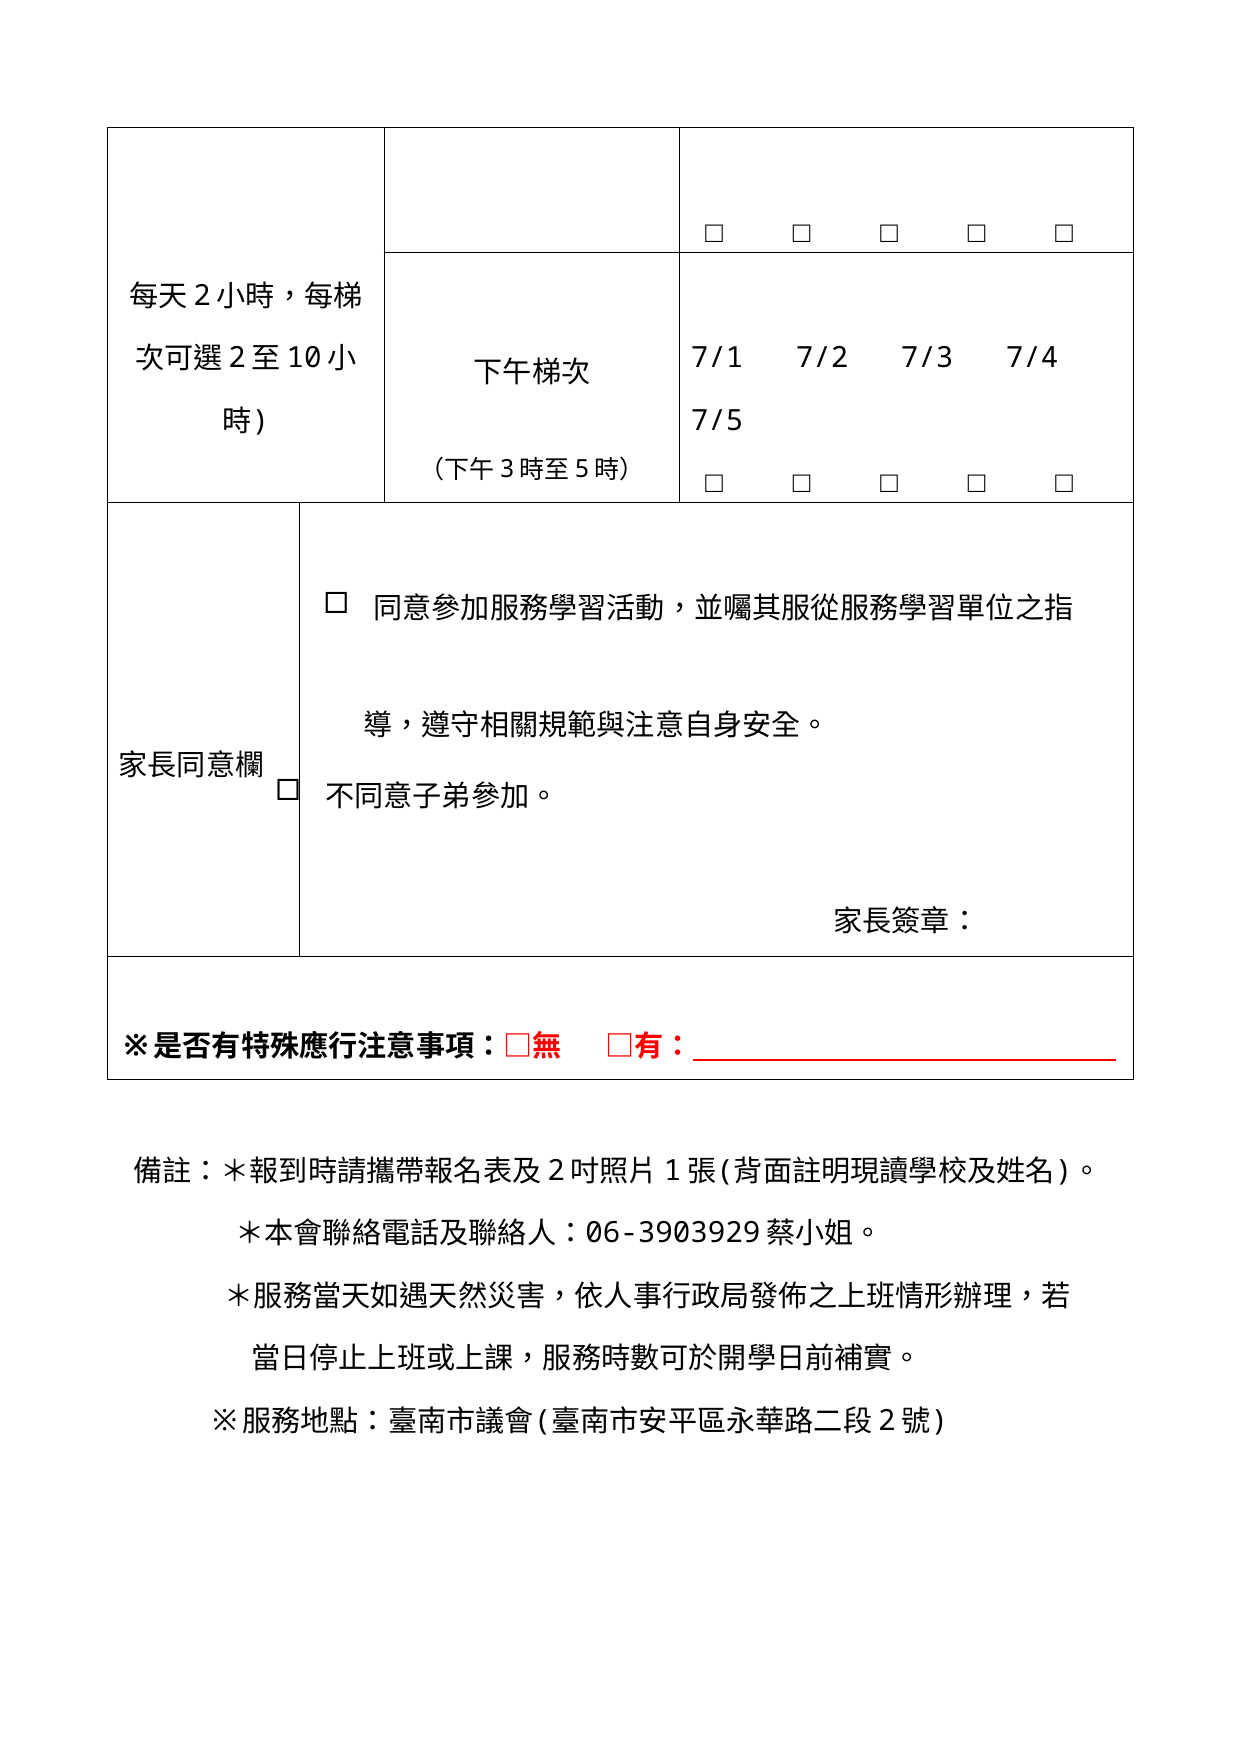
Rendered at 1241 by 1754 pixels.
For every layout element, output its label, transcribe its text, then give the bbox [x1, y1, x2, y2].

text 備註：＊報到時請攜帶報名表及2吋照片1張(背面註明現讀學校及姓名)。 [133, 1127, 1092, 1189]
text ※服務地點：臺南市議會(臺南市安平區永華路二段2號) [207, 1377, 1092, 1439]
table_cell 7/1 7/2 7/3 7/4 7/5 □ □ □ □ □ [680, 253, 1133, 502]
text ＊本會聯絡電話及聯絡人：06-3903929蔡小姐。 [148, 1189, 1092, 1252]
table_cell 下午梯次 （下午3時至5時） [385, 253, 679, 502]
table_cell □ □ □ □ □ [680, 128, 1133, 252]
table_cell 每天2小時，每梯次可選2至10小時) [108, 128, 384, 502]
table_cell 家長同意欄 [108, 503, 299, 956]
table_cell ※是否有特殊應行注意事項：□無 □有： [108, 957, 1133, 1079]
text ＊服務當天如遇天然災害，依人事行政局發佈之上班情形辦理，若當日停止上班或上課，服務時數可於開學日前補實。 [207, 1252, 1092, 1377]
table_cell 同意參加服務學習活動，並囑其服從服務學習單位之指 導，遵守相關規範與注意自身安全。 不同意子弟參加。 家長簽章： [300, 503, 1133, 956]
table_cell [385, 128, 679, 252]
